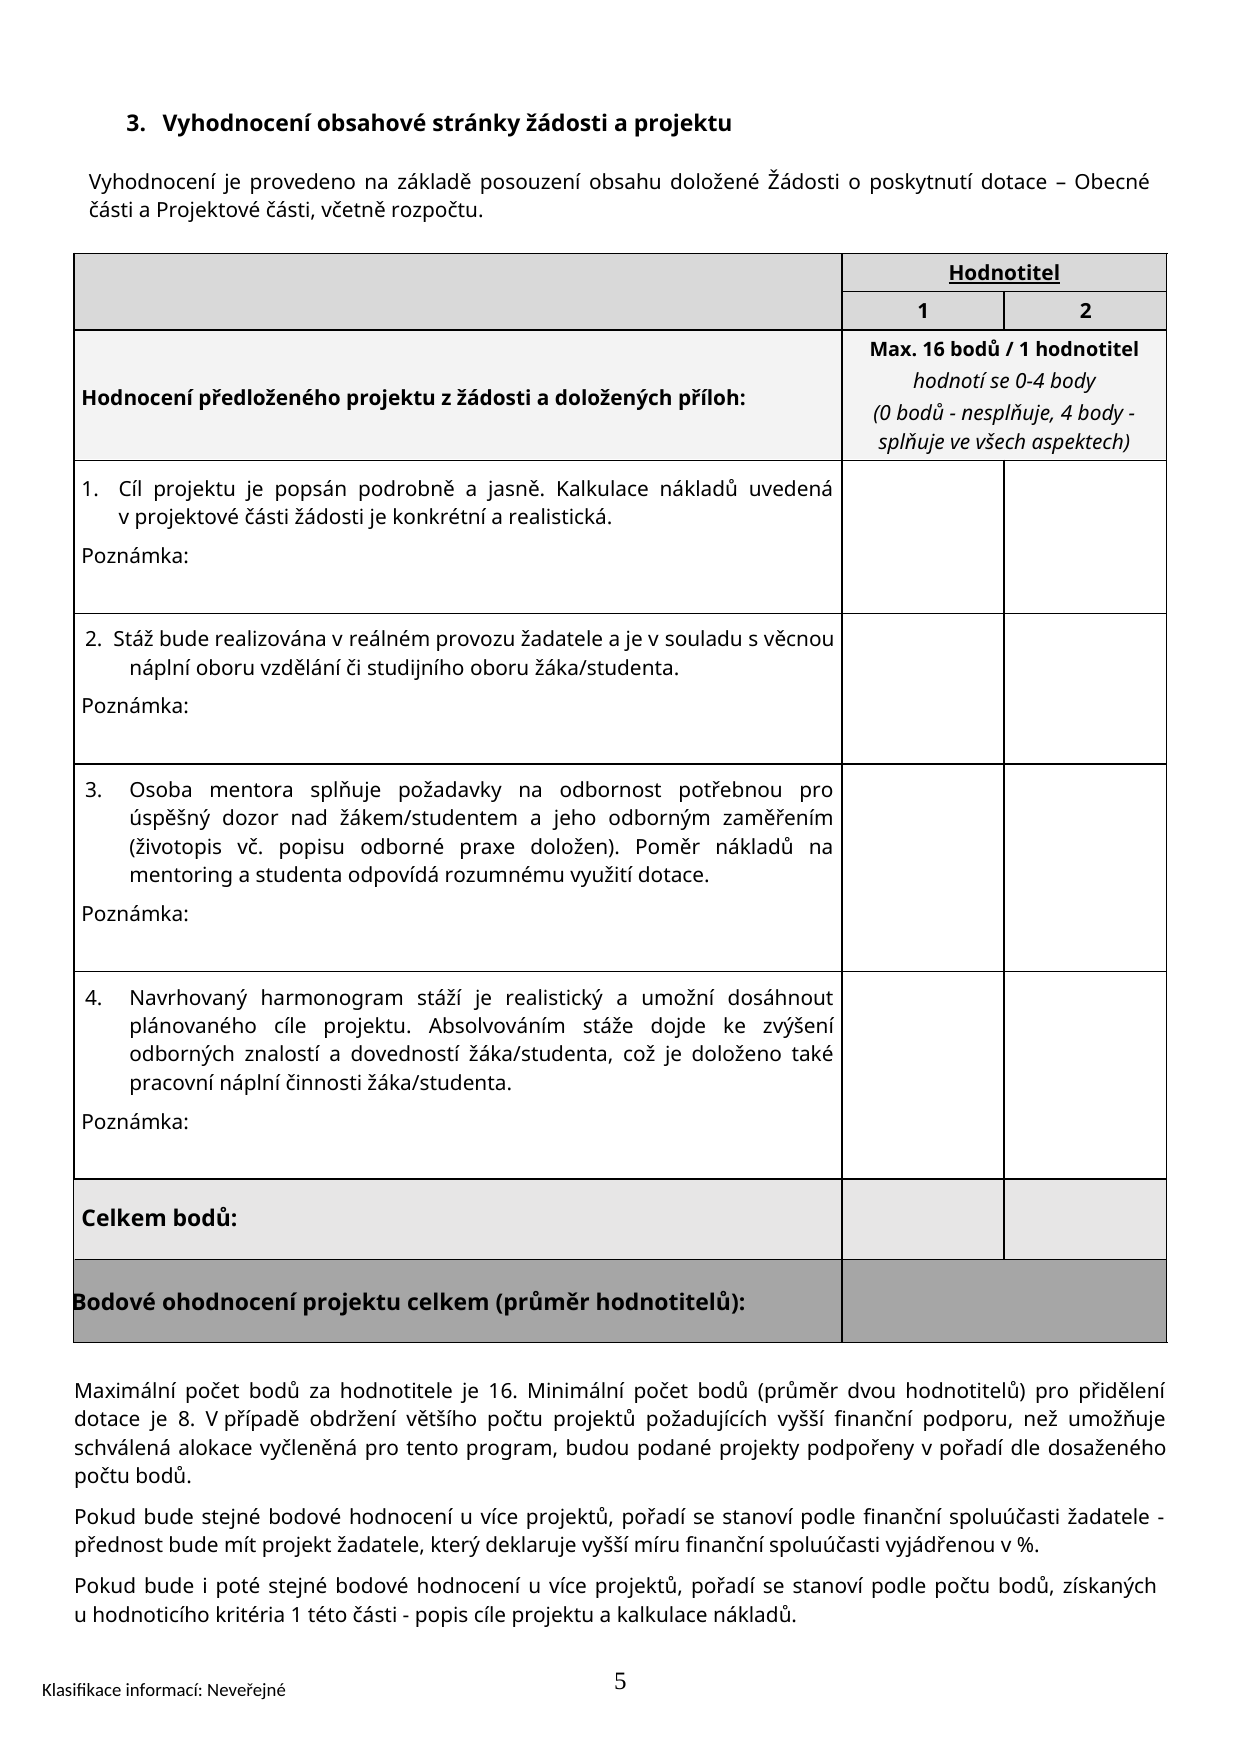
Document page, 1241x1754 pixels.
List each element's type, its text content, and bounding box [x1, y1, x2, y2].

text Pokud bude i poté stejné bodové hodnocení u více projektů, pořadí se stanoví podle počtu bodů, získaných u hodnoticího kritéria 1 této části - popis cíle projektu a kalkulace nákladů. [74, 1571, 1167, 1628]
table_header [75, 254, 841, 329]
table_cell [843, 765, 1003, 971]
table_cell Cíl projektu je popsán podrobně a jasně. Kalkulace nákladů uvedená v projektové části žádosti je konkrétní a realistická. Poznámka: [75, 461, 841, 612]
table_cell Bodové ohodnocení projektu celkem (průměr hodnotitelů): [74, 1260, 841, 1342]
table_cell 2 [1005, 292, 1166, 329]
list Vyhodnocení obsahové stránky žádosti a projektu [126, 107, 1152, 139]
table_cell [1005, 765, 1166, 971]
table_cell [1005, 972, 1166, 1178]
table_cell Navrhovaný harmonogram stáží je realistický a umožní dosáhnout plánovaného cíle projektu. Absolvováním stáže dojde ke zvýšení odborných znalostí a dovedností žáka/studenta, což je doloženo také pracovní náplní činnosti žáka/studenta. Poznámka: [75, 972, 841, 1178]
table_cell [843, 461, 1003, 612]
table_cell [843, 614, 1003, 763]
table_cell Osoba mentora splňuje požadavky na odbornost potřebnou pro úspěšný dozor nad žákem/studentem a jeho odborným zaměřením (životopis vč. popisu odborné praxe doložen). Poměr nákladů na mentoring a studenta odpovídá rozumnému využití dotace. Poznámka: [75, 765, 841, 971]
table_cell 2. Stáž bude realizována v reálném provozu žadatele a je v souladu s věcnou náplní oboru vzdělání či studijního oboru žáka/studenta. Poznámka: [75, 614, 841, 763]
text Vyhodnocení je provedeno na základě posouzení obsahu doložené Žádosti o poskytnutí dotace – Obecné části a Projektové části, včetně rozpočtu. [89, 167, 1152, 224]
table_cell [1005, 614, 1166, 763]
table_cell Max. 16 bodů / 1 hodnotitel hodnotí se 0-4 body (0 bodů - nesplňuje, 4 body - splňuje ve všech aspektech) [843, 331, 1166, 459]
table_cell Hodnocení předloženého projektu z žádosti a doložených příloh: [75, 331, 841, 459]
text Pokud bude stejné bodové hodnocení u více projektů, pořadí se stanoví podle finanční spoluúčasti žadatele - přednost bude mít projekt žadatele, který deklaruje vyšší míru finanční spoluúčasti vyjádřenou v %. [74, 1502, 1167, 1559]
table_cell [843, 1260, 1166, 1342]
table_header Hodnotitel [843, 254, 1166, 291]
table_cell [843, 972, 1003, 1178]
table_cell [843, 1180, 1003, 1259]
text Maximální počet bodů za hodnotitele je 16. Minimální počet bodů (průměr dvou hodnotitelů) pro přidělení dotace je 8. V případě obdržení většího počtu projektů požadujících vyšší finanční podporu, než umožňuje schválená alokace vyčleněná pro tento program, budou podané projekty podpořeny v pořadí dle dosaženého počtu bodů. [74, 1376, 1167, 1489]
table_cell [1005, 1180, 1166, 1259]
table_cell Celkem bodů: [74, 1180, 841, 1259]
table_cell 1 [843, 292, 1003, 329]
table_cell [1005, 461, 1166, 612]
